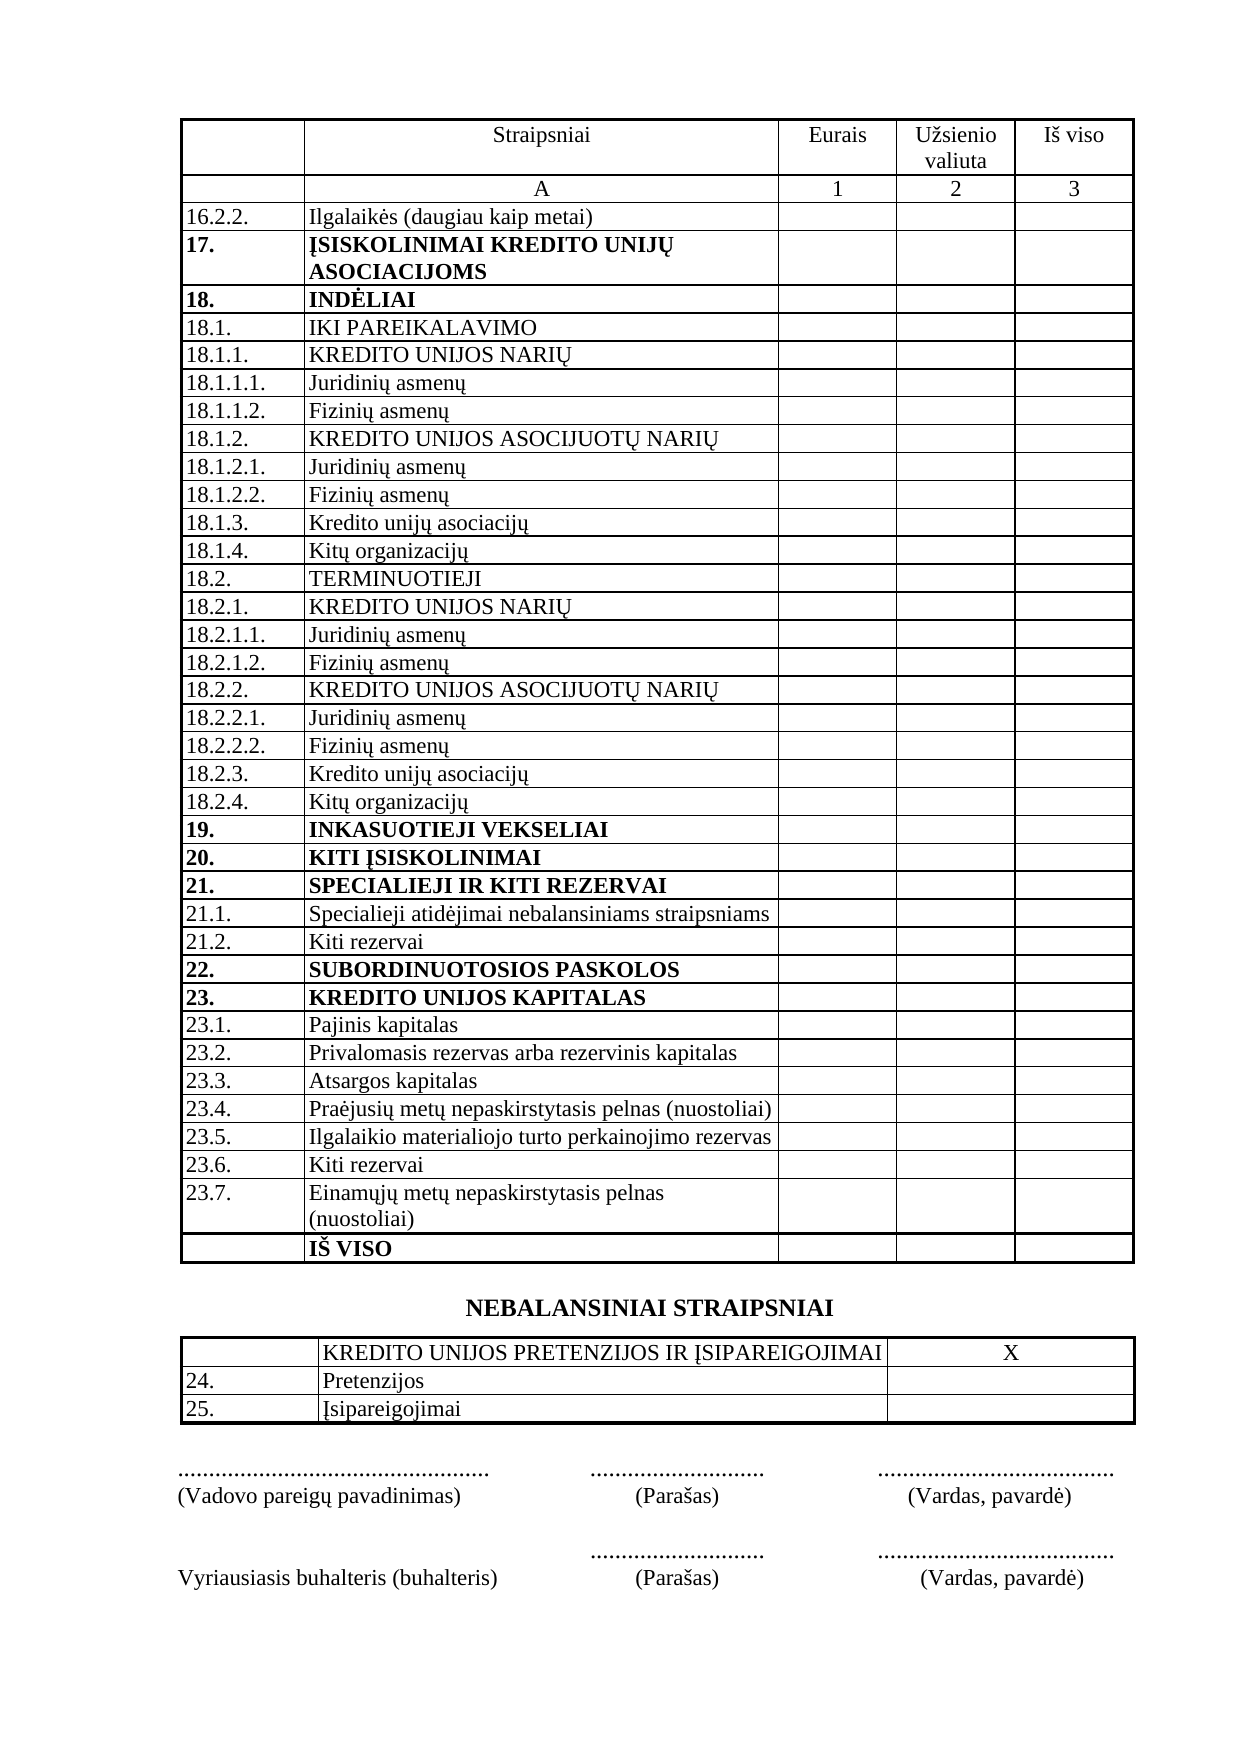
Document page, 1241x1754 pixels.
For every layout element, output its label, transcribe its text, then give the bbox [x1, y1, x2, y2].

table_header [183, 121, 304, 174]
table_cell [1016, 593, 1132, 619]
table_cell Kiti rezervai [305, 928, 778, 954]
table_cell [779, 872, 896, 898]
table_cell [1016, 1123, 1132, 1149]
table_cell [897, 900, 1014, 926]
table_cell 21.1. [183, 900, 304, 926]
table_cell Kredito unijų asociacijų [305, 760, 778, 787]
table_cell [888, 1395, 1133, 1421]
table_cell Kiti rezervai [305, 1151, 778, 1177]
table_header Eurais [779, 121, 896, 174]
table_cell 23.2. [183, 1040, 304, 1066]
table_cell [1016, 900, 1132, 926]
table_cell [897, 397, 1014, 424]
table_cell [779, 1095, 896, 1122]
table_cell 18.1.1. [183, 342, 304, 368]
table_cell 18.2.1.1. [183, 621, 304, 647]
table_cell Kitų organizacijų [305, 537, 778, 563]
text . [177, 1453, 1122, 1482]
table_cell [779, 705, 896, 731]
table_cell [1016, 844, 1132, 870]
table_cell 18.2.3. [183, 760, 304, 787]
table_cell 16.2.2. [183, 203, 304, 230]
table_cell Privalomasis rezervas arba rezervinis kapitalas [305, 1040, 778, 1066]
text NEBALANSINIAI STRAIPSNIAI [177, 1293, 1122, 1322]
table_cell Juridinių asmenų [305, 621, 778, 647]
table_cell Pajinis kapitalas [305, 1012, 778, 1038]
table_cell SUBORDINUOTOSIOS PASKOLOS [305, 956, 778, 982]
table_cell [779, 928, 896, 954]
table_cell [1016, 1012, 1132, 1038]
table_cell [779, 1235, 896, 1261]
table_cell TERMINUOTIEJI [305, 565, 778, 591]
table_cell [897, 788, 1014, 814]
table_cell [1016, 1179, 1132, 1232]
table_cell [779, 760, 896, 787]
table_cell ĮSISKOLINIMAI KREDITO UNIJŲ ASOCIACIJOMS [305, 231, 778, 284]
table_cell [897, 621, 1014, 647]
table_cell [779, 481, 896, 507]
table_cell [1016, 509, 1132, 535]
table_cell [897, 1151, 1014, 1177]
table_cell [779, 816, 896, 842]
table_cell [897, 509, 1014, 535]
table_cell [779, 732, 896, 759]
table_cell 18.1.3. [183, 509, 304, 535]
table_cell [897, 1179, 1014, 1232]
table_header X [888, 1339, 1133, 1366]
table_cell [1016, 314, 1132, 340]
table_cell [1016, 705, 1132, 731]
table_cell 1 [779, 176, 896, 202]
table_cell [897, 956, 1014, 982]
table_header Užsienio valiuta [897, 121, 1014, 174]
table_cell [1016, 203, 1132, 230]
table_cell 21. [183, 872, 304, 898]
table_cell 18.2.2.2. [183, 732, 304, 759]
table_cell Pretenzijos [319, 1367, 887, 1393]
table_cell KREDITO UNIJOS NARIŲ [305, 342, 778, 368]
table_cell [897, 816, 1014, 842]
table_cell [1016, 984, 1132, 1010]
table_cell 18.2.2. [183, 677, 304, 703]
table_cell [1016, 1095, 1132, 1122]
table_cell [779, 370, 896, 396]
table_cell [897, 203, 1014, 230]
table_cell [897, 984, 1014, 1010]
text Vyriausiasis buhalteris (buhalteris) (Parašas) (Vardas, pavardė) [177, 1563, 1122, 1590]
table_cell Juridinių asmenų [305, 705, 778, 731]
table_cell Fizinių asmenų [305, 397, 778, 424]
table_cell [897, 537, 1014, 563]
table_cell [1016, 342, 1132, 368]
table_cell [779, 1067, 896, 1094]
table_cell 18.1.2. [183, 425, 304, 452]
table_header [183, 1339, 318, 1366]
table_cell Kitų organizacijų [305, 788, 778, 814]
table_cell 23.1. [183, 1012, 304, 1038]
table_cell [779, 509, 896, 535]
table_cell [897, 732, 1014, 759]
table_cell [1016, 370, 1132, 396]
table_cell [897, 760, 1014, 787]
table_cell [779, 956, 896, 982]
table_cell [779, 1012, 896, 1038]
table_cell 23.3. [183, 1067, 304, 1094]
table_cell 20. [183, 844, 304, 870]
table_cell [1016, 1151, 1132, 1177]
table_cell 23.6. [183, 1151, 304, 1177]
table_cell Juridinių asmenų [305, 453, 778, 479]
text . [590, 1535, 1122, 1563]
table_cell 18.2.1.2. [183, 649, 304, 675]
table_cell 18.2.2.1. [183, 705, 304, 731]
table_cell [779, 1123, 896, 1149]
table_cell [1016, 788, 1132, 814]
table_cell 18.1.2.2. [183, 481, 304, 507]
table_cell [779, 900, 896, 926]
table_cell 23.4. [183, 1095, 304, 1122]
table_cell Fizinių asmenų [305, 481, 778, 507]
table_cell [779, 314, 896, 340]
table_cell [1016, 956, 1132, 982]
table_cell [779, 844, 896, 870]
table_cell KREDITO UNIJOS KAPITALAS [305, 984, 778, 1010]
table_cell [779, 621, 896, 647]
table_cell [779, 537, 896, 563]
table_cell [897, 231, 1014, 284]
table_cell Specialieji atidėjimai nebalansiniams straipsniams [305, 900, 778, 926]
table_cell 2 [897, 176, 1014, 202]
table_cell [779, 203, 896, 230]
table_cell [779, 649, 896, 675]
table_cell [897, 1235, 1014, 1261]
table_cell [779, 453, 896, 479]
table_cell 25. [183, 1395, 318, 1421]
table_cell Įsipareigojimai [319, 1395, 887, 1421]
table_cell IKI PAREIKALAVIMO [305, 314, 778, 340]
text (Vadovo pareigų pavadinimas) (Parašas) (Vardas, pavardė) [177, 1482, 1122, 1508]
table_cell Praėjusių metų nepaskirstytasis pelnas (nuostoliai) [305, 1095, 778, 1122]
table_cell [779, 342, 896, 368]
table_cell Juridinių asmenų [305, 370, 778, 396]
table_cell [1016, 732, 1132, 759]
table_cell [1016, 1235, 1132, 1261]
table_cell 18.1.1.2. [183, 397, 304, 424]
table_cell [779, 593, 896, 619]
table_cell [779, 788, 896, 814]
table_cell 24. [183, 1367, 318, 1393]
table_cell 18. [183, 286, 304, 312]
table_cell [897, 872, 1014, 898]
table_cell [897, 649, 1014, 675]
table_cell INDĖLIAI [305, 286, 778, 312]
table_cell Ilgalaikio materialiojo turto perkainojimo rezervas [305, 1123, 778, 1149]
table_cell [779, 286, 896, 312]
table_cell 19. [183, 816, 304, 842]
table_cell [897, 286, 1014, 312]
table_cell [1016, 928, 1132, 954]
table_cell [1016, 1040, 1132, 1066]
table_cell [1016, 537, 1132, 563]
table_cell KREDITO UNIJOS ASOCIJUOTŲ NARIŲ [305, 425, 778, 452]
table_cell Kredito unijų asociacijų [305, 509, 778, 535]
table_cell 22. [183, 956, 304, 982]
table_cell [779, 565, 896, 591]
table_cell [1016, 231, 1132, 284]
table_cell [183, 176, 304, 202]
table_cell 23. [183, 984, 304, 1010]
table_cell 18.1.2.1. [183, 453, 304, 479]
table_cell [897, 1123, 1014, 1149]
table_cell [779, 397, 896, 424]
table_cell [1016, 397, 1132, 424]
table_cell [897, 425, 1014, 452]
table_cell [897, 1012, 1014, 1038]
table_cell Fizinių asmenų [305, 732, 778, 759]
table_cell 18.1. [183, 314, 304, 340]
table_cell [1016, 1067, 1132, 1094]
table_cell A [305, 176, 778, 202]
table_cell [1016, 481, 1132, 507]
table_cell [897, 481, 1014, 507]
table_cell KITI ĮSISKOLINIMAI [305, 844, 778, 870]
table_cell [888, 1367, 1133, 1393]
table_cell [1016, 565, 1132, 591]
table_cell Ilgalaikės (daugiau kaip metai) [305, 203, 778, 230]
table_cell [779, 231, 896, 284]
table_cell INKASUOTIEJI VEKSELIAI [305, 816, 778, 842]
table_cell 18.2.1. [183, 593, 304, 619]
table_cell [897, 370, 1014, 396]
table_cell [897, 342, 1014, 368]
table_cell [779, 1040, 896, 1066]
table_cell 18.2.4. [183, 788, 304, 814]
table_cell 3 [1016, 176, 1132, 202]
table_cell [779, 1179, 896, 1232]
table_cell [897, 677, 1014, 703]
table_cell Einamųjų metų nepaskirstytasis pelnas (nuostoliai) [305, 1179, 778, 1232]
table_cell [897, 453, 1014, 479]
table_cell [779, 677, 896, 703]
table_cell [779, 425, 896, 452]
table_cell [1016, 649, 1132, 675]
table_cell [897, 705, 1014, 731]
table_cell [779, 1151, 896, 1177]
table_cell [897, 928, 1014, 954]
table_header Iš viso [1016, 121, 1132, 174]
table_cell [897, 1040, 1014, 1066]
table_cell IŠ VISO [305, 1235, 778, 1261]
table_cell [897, 1067, 1014, 1094]
table_cell 23.5. [183, 1123, 304, 1149]
table_cell [1016, 453, 1132, 479]
table_cell Fizinių asmenų [305, 649, 778, 675]
table_cell [1016, 425, 1132, 452]
table_header Straipsniai [305, 121, 778, 174]
table_cell [1016, 760, 1132, 787]
table_cell [1016, 286, 1132, 312]
table_cell Atsargos kapitalas [305, 1067, 778, 1094]
table_cell 18.2. [183, 565, 304, 591]
table_cell 17. [183, 231, 304, 284]
table_cell [897, 593, 1014, 619]
table_cell 23.7. [183, 1179, 304, 1232]
table_cell [897, 314, 1014, 340]
table_cell 21.2. [183, 928, 304, 954]
table_cell SPECIALIEJI IR KITI REZERVAI [305, 872, 778, 898]
table_cell [1016, 621, 1132, 647]
table_cell [1016, 677, 1132, 703]
table_cell 18.1.1.1. [183, 370, 304, 396]
table_cell [1016, 816, 1132, 842]
table_cell [183, 1235, 304, 1261]
table_cell [897, 565, 1014, 591]
table_cell 18.1.4. [183, 537, 304, 563]
table_cell KREDITO UNIJOS ASOCIJUOTŲ NARIŲ [305, 677, 778, 703]
table_header KREDITO UNIJOS PRETENZIJOS IR ĮSIPAREIGOJIMAI [319, 1339, 887, 1366]
table_cell [897, 844, 1014, 870]
table_cell KREDITO UNIJOS NARIŲ [305, 593, 778, 619]
table_cell [779, 984, 896, 1010]
table_cell [897, 1095, 1014, 1122]
table_cell [1016, 872, 1132, 898]
